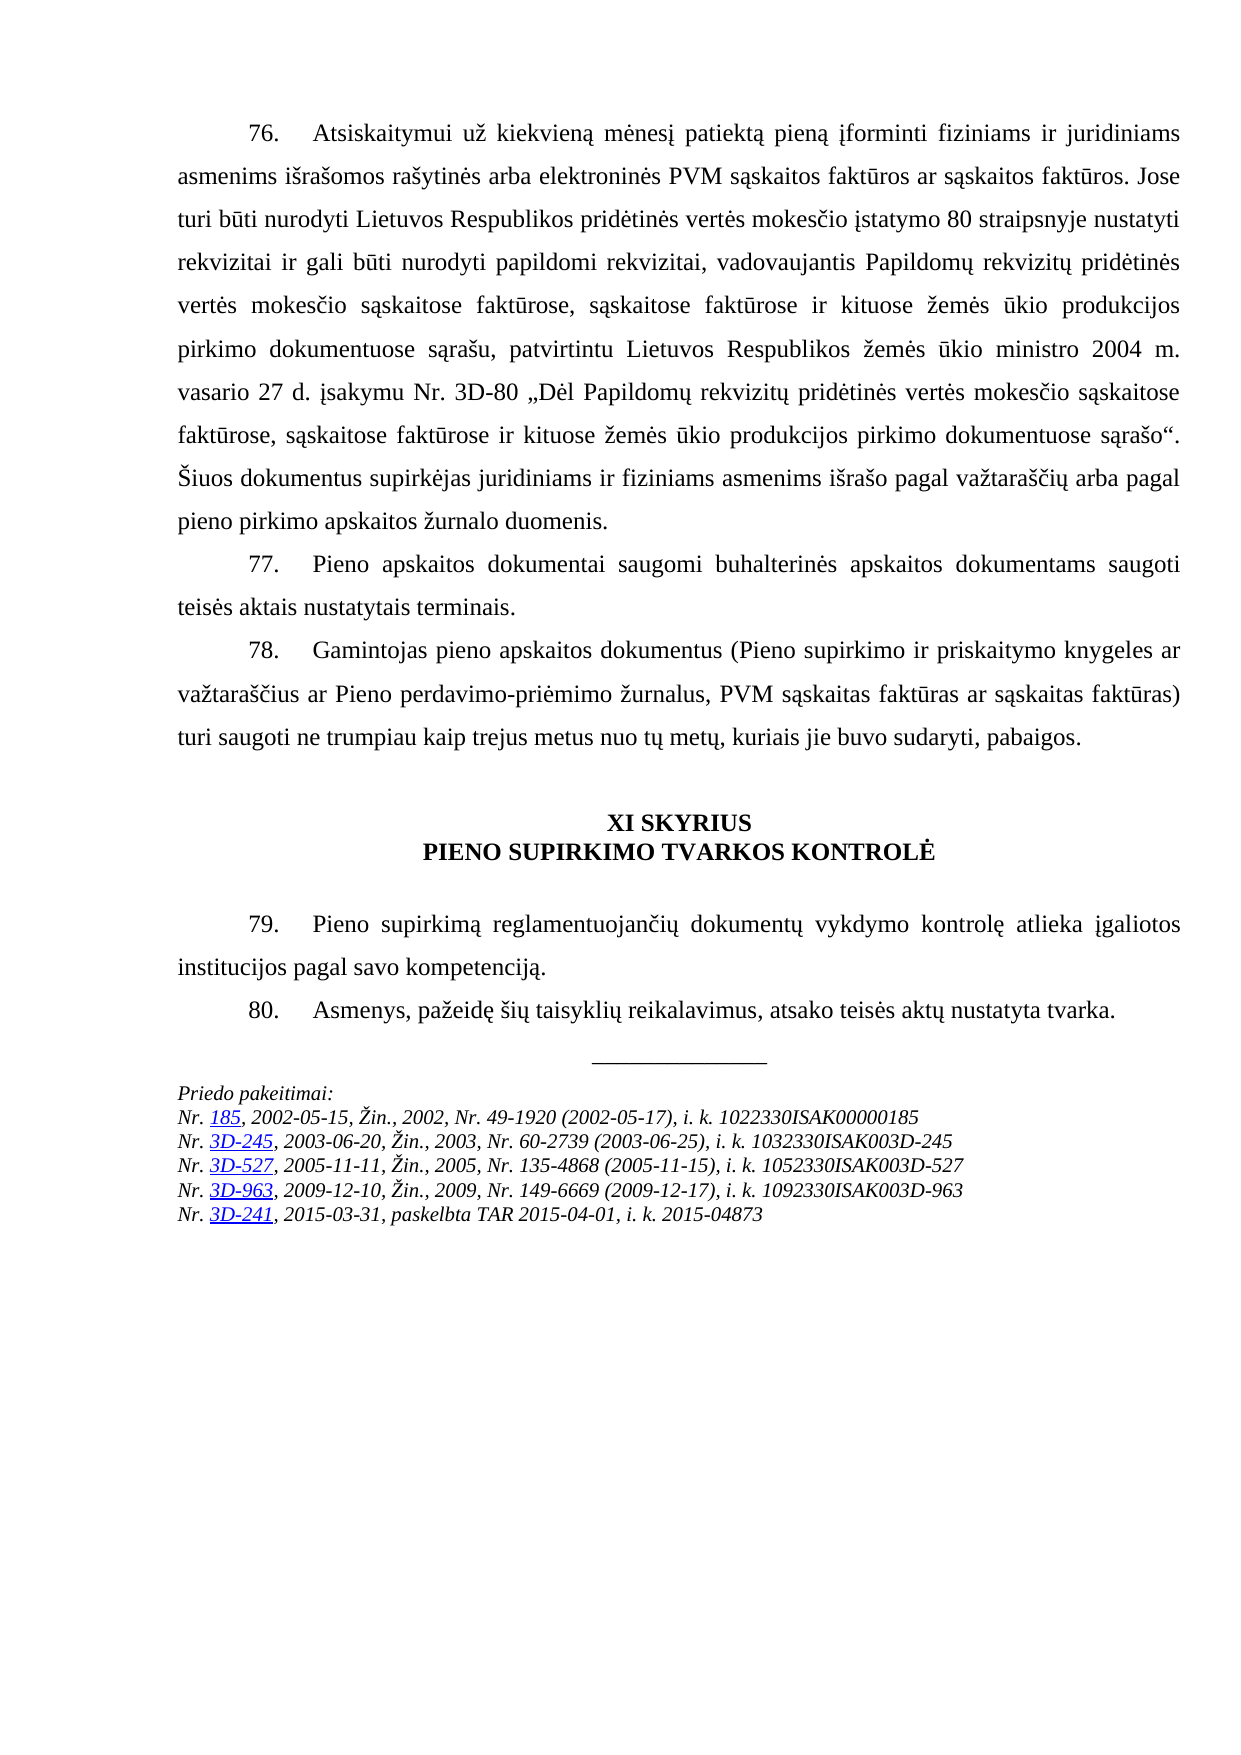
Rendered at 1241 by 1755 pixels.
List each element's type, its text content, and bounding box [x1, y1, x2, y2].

text ______________ [177, 1038, 1181, 1067]
text Nr. 3D-245, 2003-06-20, Žin., 2003, Nr. 60-2739 (2003-06-25), i. k. 1032330ISAK003D-245 [177, 1129, 1181, 1153]
text 78. Gamintojas pieno apskaitos dokumentus (Pieno supirkimo ir priskaitymo knygeles ar važtaraščius ar Pieno perdavimo-priėmimo žurnalus, PVM sąskaitas faktūras ar sąskaitas faktūras) turi saugoti ne trumpiau kaip trejus metus nuo tų metų, kuriais jie buvo sudaryti, pabaigos. [177, 636, 1181, 751]
text Nr. 3D-527, 2005-11-11, Žin., 2005, Nr. 135-4868 (2005-11-15), i. k. 1052330ISAK003D-527 [177, 1153, 1181, 1177]
text PIENO SUPIRKIMO TVARKOS KONTROLĖ [177, 837, 1181, 866]
text XI SKYRIUS [177, 808, 1181, 837]
text Nr. 185, 2002-05-15, Žin., 2002, Nr. 49-1920 (2002-05-17), i. k. 1022330ISAK00000185 [177, 1105, 1181, 1129]
text Priedo pakeitimai: [177, 1081, 1181, 1105]
text 77. Pieno apskaitos dokumentai saugomi buhalterinės apskaitos dokumentams saugoti teisės aktais nustatytais terminais. [177, 549, 1181, 621]
text Nr. 3D-963, 2009-12-10, Žin., 2009, Nr. 149-6669 (2009-12-17), i. k. 1092330ISAK003D-963 [177, 1177, 1181, 1202]
text Nr. 3D-241, 2015-03-31, paskelbta TAR 2015-04-01, i. k. 2015-04873 [177, 1202, 1181, 1226]
text 79. Pieno supirkimą reglamentuojančių dokumentų vykdymo kontrolę atlieka įgaliotos institucijos pagal savo kompetenciją. [177, 909, 1181, 981]
text 76. Atsiskaitymui už kiekvieną mėnesį patiektą pieną įforminti fiziniams ir juridiniams asmenims išrašomos rašytinės arba elektroninės PVM sąskaitos faktūros ar sąskaitos faktūros. Jose turi būti nurodyti Lietuvos Respublikos pridėtinės vertės mokesčio įstatymo 80 straipsnyje nustatyti rekvizitai ir gali būti nurodyti papildomi rekvizitai, vadovaujantis Papildomų rekvizitų pridėtinės vertės mokesčio sąskaitose faktūrose, sąskaitose faktūrose ir kituose žemės ūkio produkcijos pirkimo dokumentuose sąrašu, patvirtintu Lietuvos Respublikos žemės ūkio ministro 2004 m. vasario 27 d. įsakymu Nr. 3D-80 „Dėl Papildomų rekvizitų pridėtinės vertės mokesčio sąskaitose faktūrose, sąskaitose faktūrose ir kituose žemės ūkio produkcijos pirkimo dokumentuose sąrašo“. Šiuos dokumentus supirkėjas juridiniams ir fiziniams asmenims išrašo pagal važtaraščių arba pagal pieno pirkimo apskaitos žurnalo duomenis. [177, 118, 1181, 535]
text 80. Asmenys, pažeidę šių taisyklių reikalavimus, atsako teisės aktų nustatyta tvarka. [177, 995, 1181, 1024]
